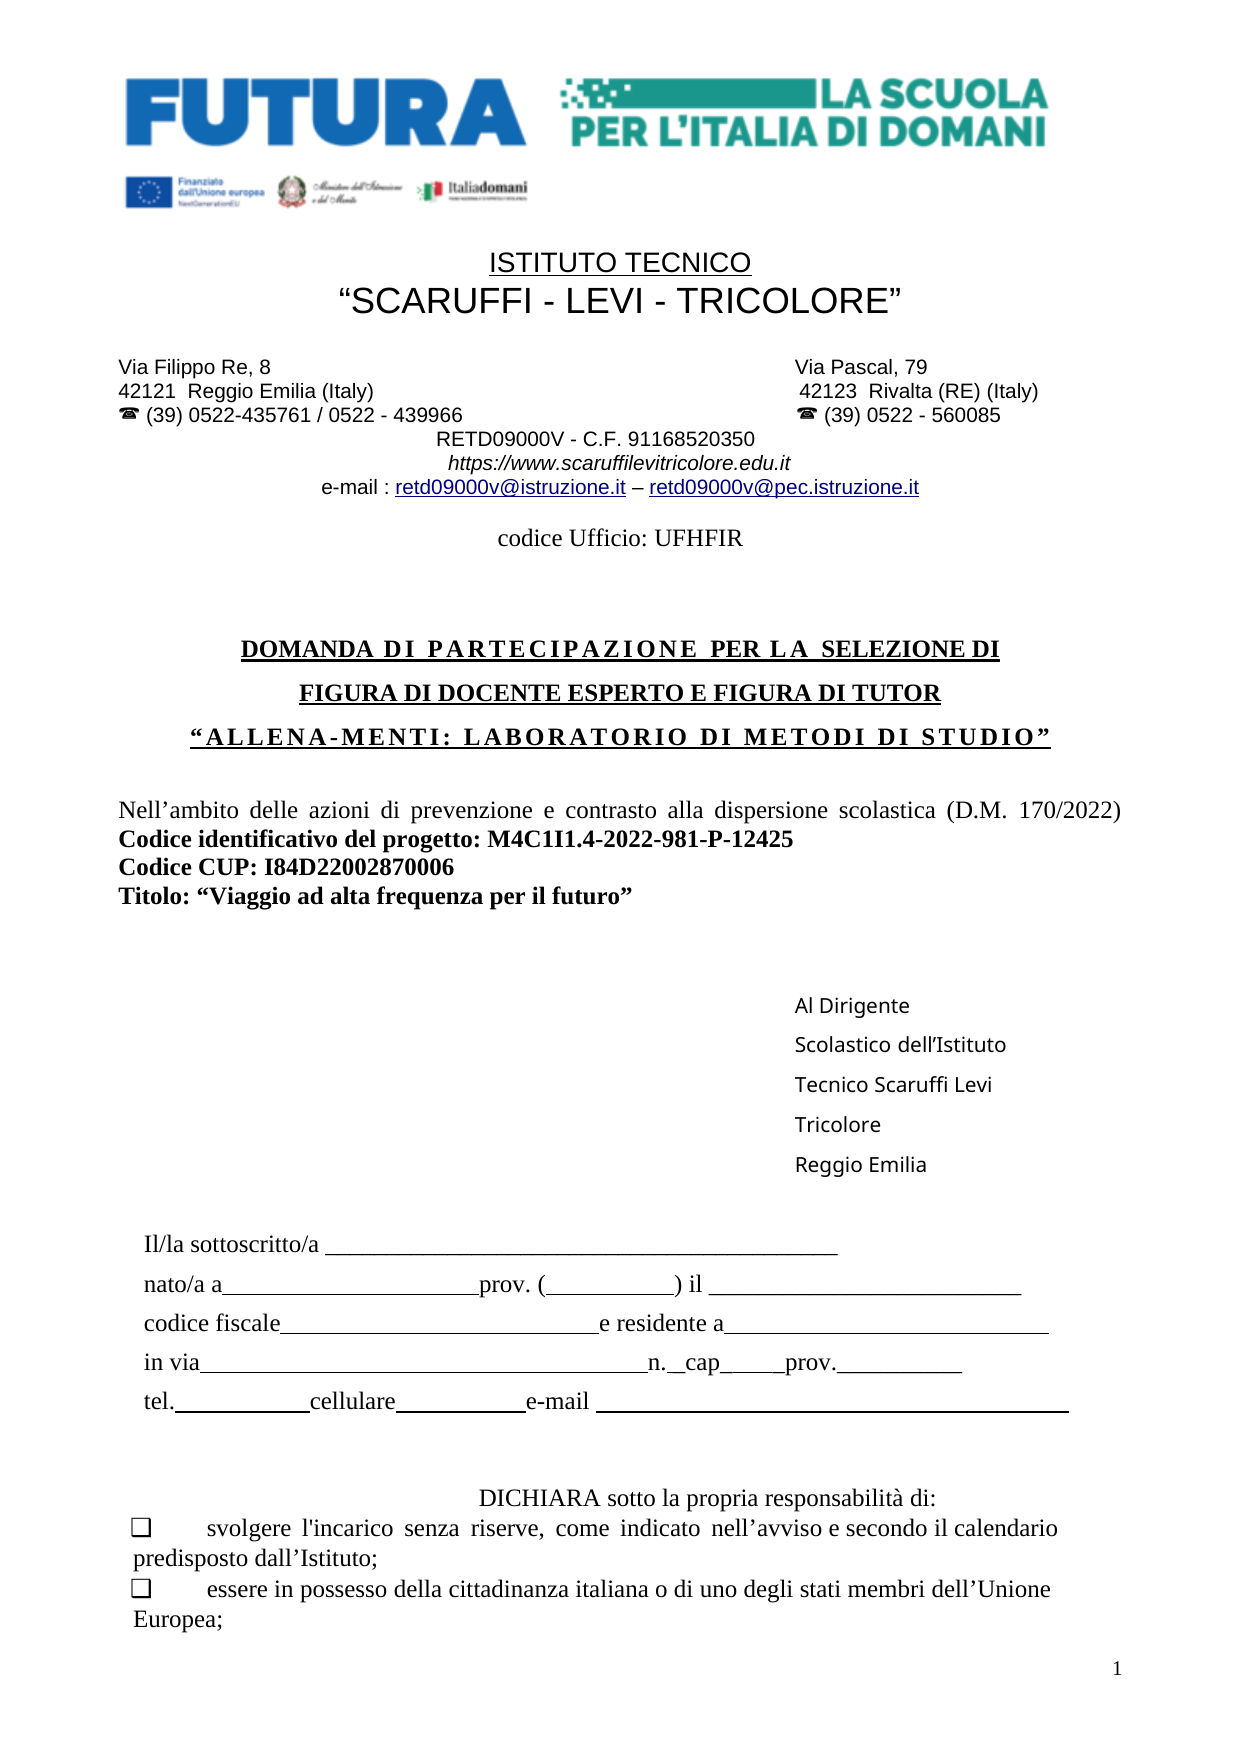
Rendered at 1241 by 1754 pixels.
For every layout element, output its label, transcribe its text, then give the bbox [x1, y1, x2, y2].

text nato/a a prov. ( ) il _________________________ [144, 1269, 1122, 1297]
list svolgere l'incarico senza riserve, come indicato nell’avviso e secondo il calendario predisposto dall’Istituto; [130, 1512, 1122, 1573]
text 42121 Reggio Emilia (Italy) 42123 Rivalta (RE) (Italy) [118, 379, 1122, 403]
text DOMANDA DI PARTECIPAZIONE PER LA SELEZIONE DI [118, 634, 1122, 663]
text Nell’ambito delle azioni di prevenzione e contrasto alla dispersione scolastica (D.M. 170/2022) Codice identificativo del progetto: M4C1I1.4-2022-981-P-12425 [118, 795, 1122, 852]
text tel. cellulare e-mail [144, 1386, 1122, 1415]
text Al Dirigente Scolastico dell’Istituto Tecnico Scaruffi Levi Tricolore [794, 991, 1011, 1138]
text Reggio Emilia [794, 1150, 1011, 1178]
list essere in possesso della cittadinanza italiana o di uno degli stati membri dell’Unione Europea; [130, 1573, 1122, 1633]
text “ALLENA-MENTI: LABORATORIO DI METODI DI STUDIO” [118, 722, 1122, 750]
text codice Ufficio: UFHFIR [118, 523, 1122, 551]
subtitle “SCARUFFI - LEVI - TRICOLORE” [118, 279, 1122, 321]
text Codice CUP: I84D22002870006 [118, 852, 1122, 881]
text Il/la sottoscritto/a __________________________________________ [144, 1229, 1122, 1258]
text FIGURA DI DOCENTE ESPERTO E FIGURA DI TUTOR [118, 678, 1122, 706]
text codice fiscale e residente a [144, 1308, 1122, 1337]
text in via n. _cap_ _prov.__________ [144, 1347, 1122, 1376]
text e-mail : retd09000v@istruzione.it – retd09000v@pec.istruzione.it [118, 475, 1122, 499]
text RETD09000V - C.F. 91168520350 [118, 427, 1122, 451]
text  (39) 0522-435761 / 0522 - 439966  (39) 0522 - 560085 [118, 403, 1122, 427]
subtitle DICHIARA sotto la propria responsabilità di: [293, 1483, 1122, 1512]
text https://www.scaruffilevitricolore.edu.it [118, 451, 1122, 475]
subtitle ISTITUTO TECNICO [118, 246, 1122, 279]
text Titolo: “Viaggio ad alta frequenza per il futuro” [118, 881, 1122, 910]
text Via Filippo Re, 8 Via Pascal, 79 [118, 355, 1122, 379]
